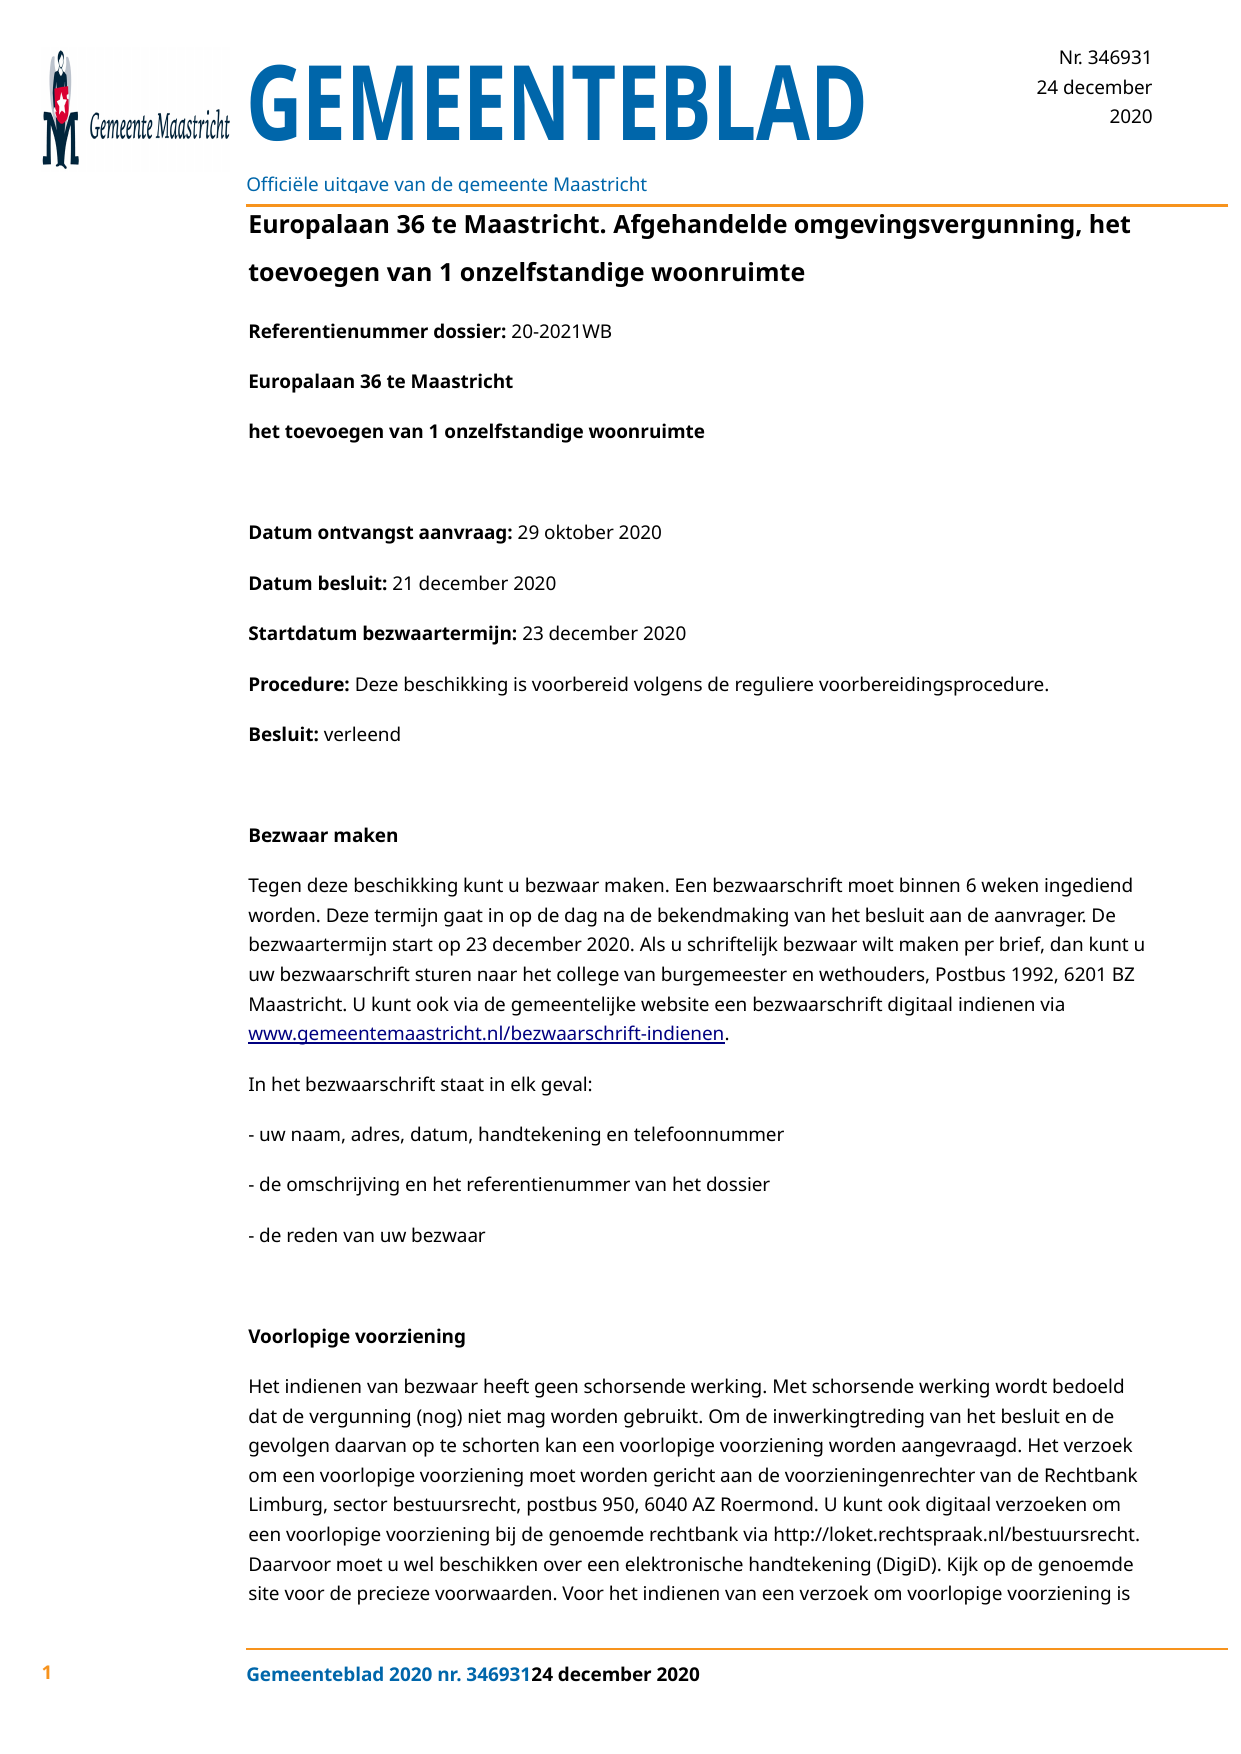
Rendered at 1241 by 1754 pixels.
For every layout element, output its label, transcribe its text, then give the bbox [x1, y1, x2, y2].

text het toevoegen van 1 onzelfstandige woonruimte [248, 419, 1152, 444]
text Voorlopige voorziening [248, 1323, 1152, 1349]
text - uw naam, adres, datum, handtekening en telefoonnummer [248, 1121, 1152, 1147]
text Het indienen van bezwaar heeft geen schorsende werking. Met schorsende werking wordt bedoeld dat de vergunning (nog) niet mag worden gebruikt. Om de inwerkingtreding van het besluit en de gevolgen daarvan op te schorten kan een voorlopige voorziening worden aangevraagd. Het verzoek om een voorlopige voorziening moet worden gericht aan de voorzieningenrechter van de Rechtbank Limburg, sector bestuursrecht, postbus 950, 6040 AZ Roermond. U kunt ook digitaal verzoeken om een voorlopige voorziening bij de genoemde rechtbank via http://loket.rechtspraak.nl/bestuursrecht. Daarvoor moet u wel beschikken over een elektronische handtekening (DigiD). Kijk op de genoemde site voor de precieze voorwaarden. Voor het indienen van een verzoek om voorlopige voorziening is [248, 1373, 1152, 1606]
text Besluit: verleend [248, 721, 1152, 747]
text - de omschrijving en het referentienummer van het dossier [248, 1172, 1152, 1197]
text In het bezwaarschrift staat in elk geval: [248, 1071, 1152, 1097]
picture [41, 47, 231, 172]
text Tegen deze beschikking kunt u bezwaar maken. Een bezwaarschrift moet binnen 6 weken ingediend worden. Deze termijn gaat in op de dag na de bekendmaking van het besluit aan de aanvrager. De bezwaartermijn start op 23 december 2020. Als u schriftelijk bezwaar wilt maken per brief, dan kunt u uw bezwaarschrift sturen naar het college van burgemeester en wethouders, Postbus 1992, 6201 BZ Maastricht. U kunt ook via de gemeentelijke website een bezwaarschrift digitaal indienen via www.gemeentemaastricht.nl/bezwaarschrift-indienen. [248, 872, 1152, 1046]
text - de reden van uw bezwaar [248, 1222, 1152, 1248]
text Datum besluit: 21 december 2020 [248, 570, 1152, 596]
text Datum ontvangst aanvraag: 29 oktober 2020 [248, 519, 1152, 545]
text Europalaan 36 te Maastricht [248, 368, 1152, 394]
text Procedure: Deze beschikking is voorbereid volgens de reguliere voorbereidingsprocedure. [248, 671, 1152, 697]
text Referentienummer dossier: 20-2021WB [248, 318, 1152, 344]
text Europalaan 36 te Maastricht. Afgehandelde omgevingsvergunning, het toevoegen van 1 onzelfstandige woonruimte [248, 207, 1152, 288]
text Startdatum bezwaartermijn: 23 december 2020 [248, 620, 1152, 646]
text Bezwaar maken [248, 822, 1152, 848]
